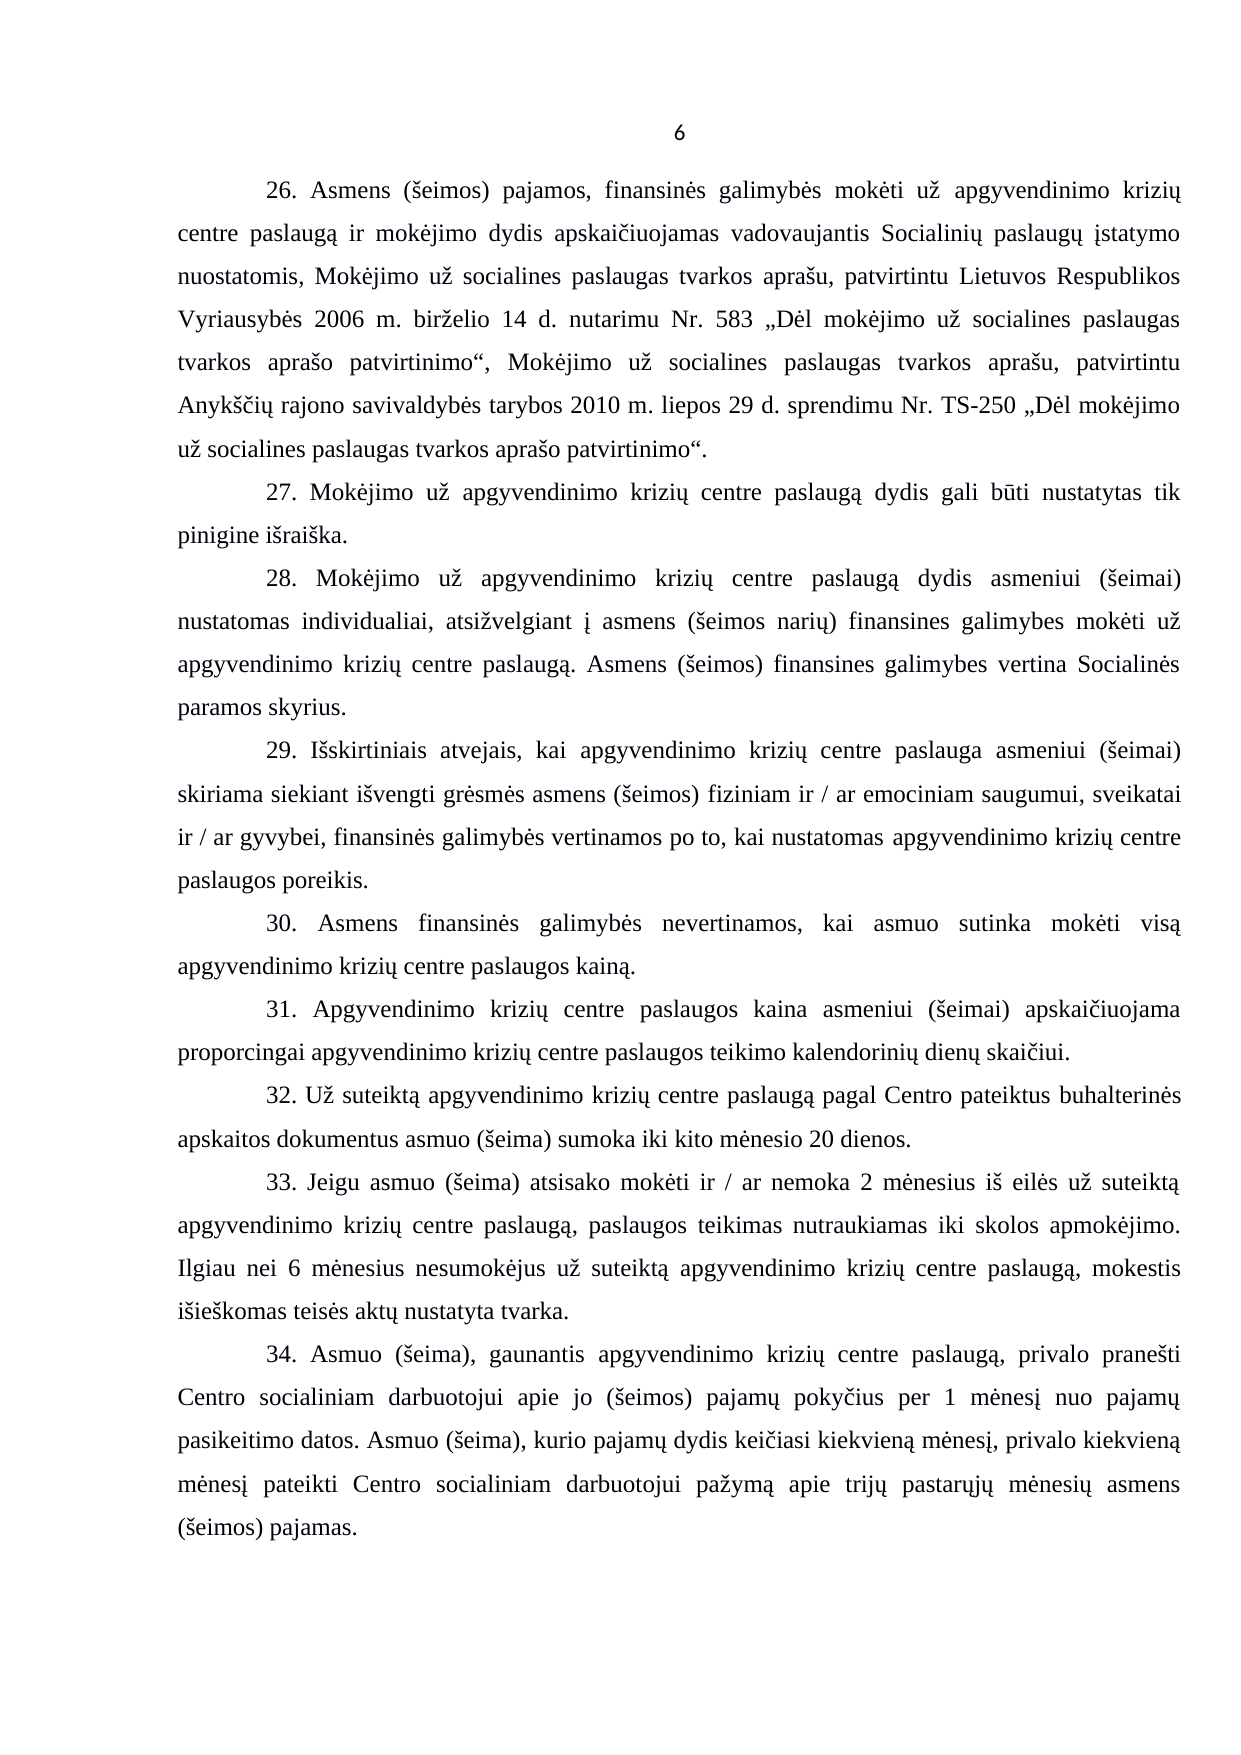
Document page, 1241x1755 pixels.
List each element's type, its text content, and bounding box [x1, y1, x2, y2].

text 27. Mokėjimo už apgyvendinimo krizių centre paslaugą dydis gali būti nustatytas tik pinigine išraiška. [177, 477, 1181, 549]
text 29. Išskirtiniais atvejais, kai apgyvendinimo krizių centre paslauga asmeniui (šeimai) skiriama siekiant išvengti grėsmės asmens (šeimos) fiziniam ir / ar emociniam saugumui, sveikatai ir / ar gyvybei, finansinės galimybės vertinamos po to, kai nustatomas apgyvendinimo krizių centre paslaugos poreikis. [177, 736, 1181, 894]
text 34. Asmuo (šeima), gaunantis apgyvendinimo krizių centre paslaugą, privalo pranešti Centro socialiniam darbuotojui apie jo (šeimos) pajamų pokyčius per 1 mėnesį nuo pajamų pasikeitimo datos. Asmuo (šeima), kurio pajamų dydis keičiasi kiekvieną mėnesį, privalo kiekvieną mėnesį pateikti Centro socialiniam darbuotojui pažymą apie trijų pastarųjų mėnesių asmens (šeimos) pajamas. [177, 1339, 1181, 1541]
text 32. Už suteiktą apgyvendinimo krizių centre paslaugą pagal Centro pateiktus buhalterinės apskaitos dokumentus asmuo (šeima) sumoka iki kito mėnesio 20 dienos. [177, 1081, 1181, 1152]
text 31. Apgyvendinimo krizių centre paslaugos kaina asmeniui (šeimai) apskaičiuojama proporcingai apgyvendinimo krizių centre paslaugos teikimo kalendorinių dienų skaičiui. [177, 994, 1181, 1066]
text 26. Asmens (šeimos) pajamos, finansinės galimybės mokėti už apgyvendinimo krizių centre paslaugą ir mokėjimo dydis apskaičiuojamas vadovaujantis Socialinių paslaugų įstatymo nuostatomis, Mokėjimo už socialines paslaugas tvarkos aprašu, patvirtintu Lietuvos Respublikos Vyriausybės 2006 m. birželio 14 d. nutarimu Nr. 583 „Dėl mokėjimo už socialines paslaugas tvarkos aprašo patvirtinimo“, Mokėjimo už socialines paslaugas tvarkos aprašu, patvirtintu Anykščių rajono savivaldybės tarybos 2010 m. liepos 29 d. sprendimu Nr. TS-250 „Dėl mokėjimo už socialines paslaugas tvarkos aprašo patvirtinimo“. [177, 175, 1181, 462]
text 30. Asmens finansinės galimybės nevertinamos, kai asmuo sutinka mokėti visą apgyvendinimo krizių centre paslaugos kainą. [177, 908, 1181, 980]
text 33. Jeigu asmuo (šeima) atsisako mokėti ir / ar nemoka 2 mėnesius iš eilės už suteiktą apgyvendinimo krizių centre paslaugą, paslaugos teikimas nutraukiamas iki skolos apmokėjimo. Ilgiau nei 6 mėnesius nesumokėjus už suteiktą apgyvendinimo krizių centre paslaugą, mokestis išieškomas teisės aktų nustatyta tvarka. [177, 1167, 1181, 1325]
text 28. Mokėjimo už apgyvendinimo krizių centre paslaugą dydis asmeniui (šeimai) nustatomas individualiai, atsižvelgiant į asmens (šeimos narių) finansines galimybes mokėti už apgyvendinimo krizių centre paslaugą. Asmens (šeimos) finansines galimybes vertina Socialinės paramos skyrius. [177, 563, 1181, 721]
